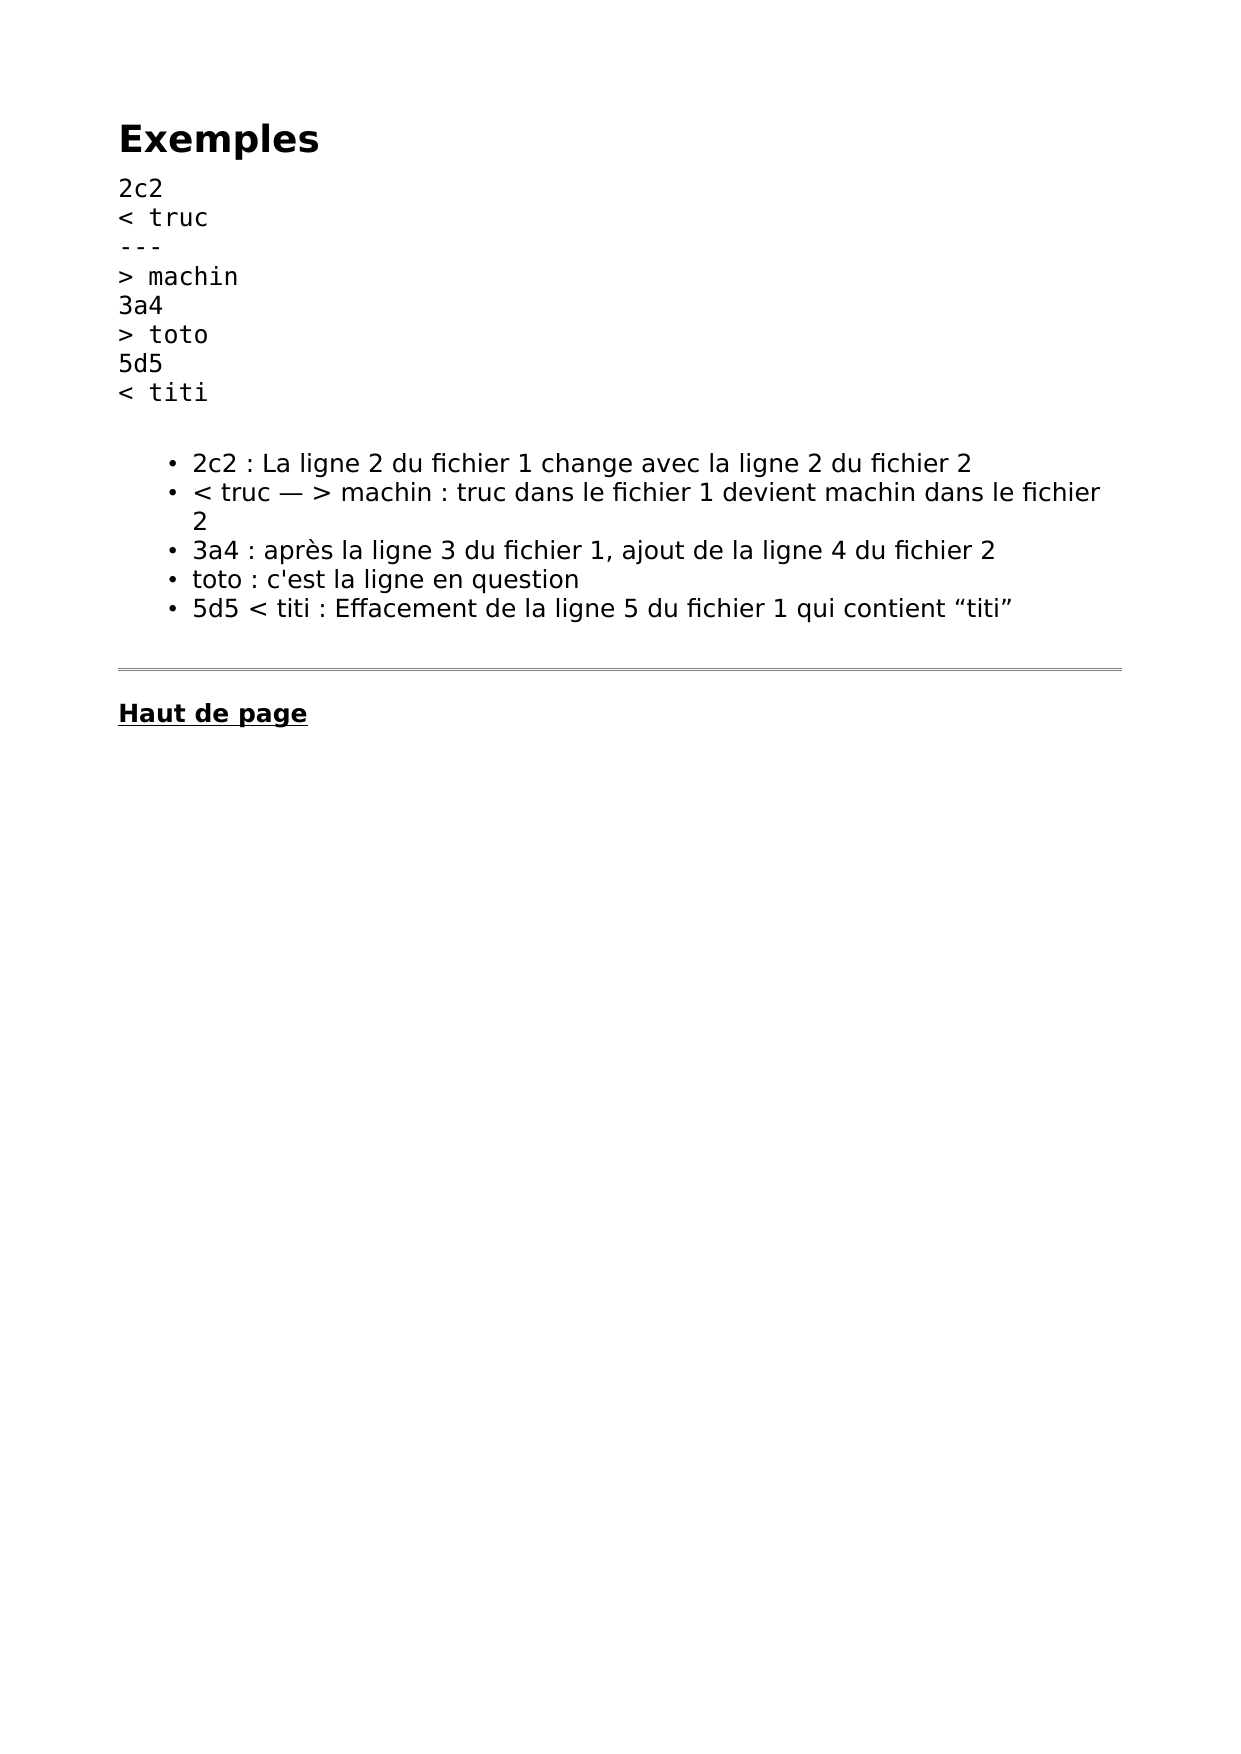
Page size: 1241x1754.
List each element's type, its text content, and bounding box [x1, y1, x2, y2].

list < truc — > machin : truc dans le fichier 1 devient machin dans le fichier 2 [177, 478, 1122, 536]
subtitle Exemples [118, 118, 1122, 162]
text Haut de page [118, 700, 1122, 729]
list 2c2 : La ligne 2 du fichier 1 change avec la ligne 2 du fichier 2 [177, 449, 1122, 478]
list 3a4 : après la ligne 3 du fichier 1, ajout de la ligne 4 du fichier 2 [177, 536, 1122, 566]
list toto : c'est la ligne en question [177, 566, 1122, 595]
list 5d5 < titi : Effacement de la ligne 5 du fichier 1 qui contient “titi” [177, 595, 1122, 624]
text 2c2 < truc --- > machin 3a4 > toto 5d5 < titi [118, 174, 1122, 408]
